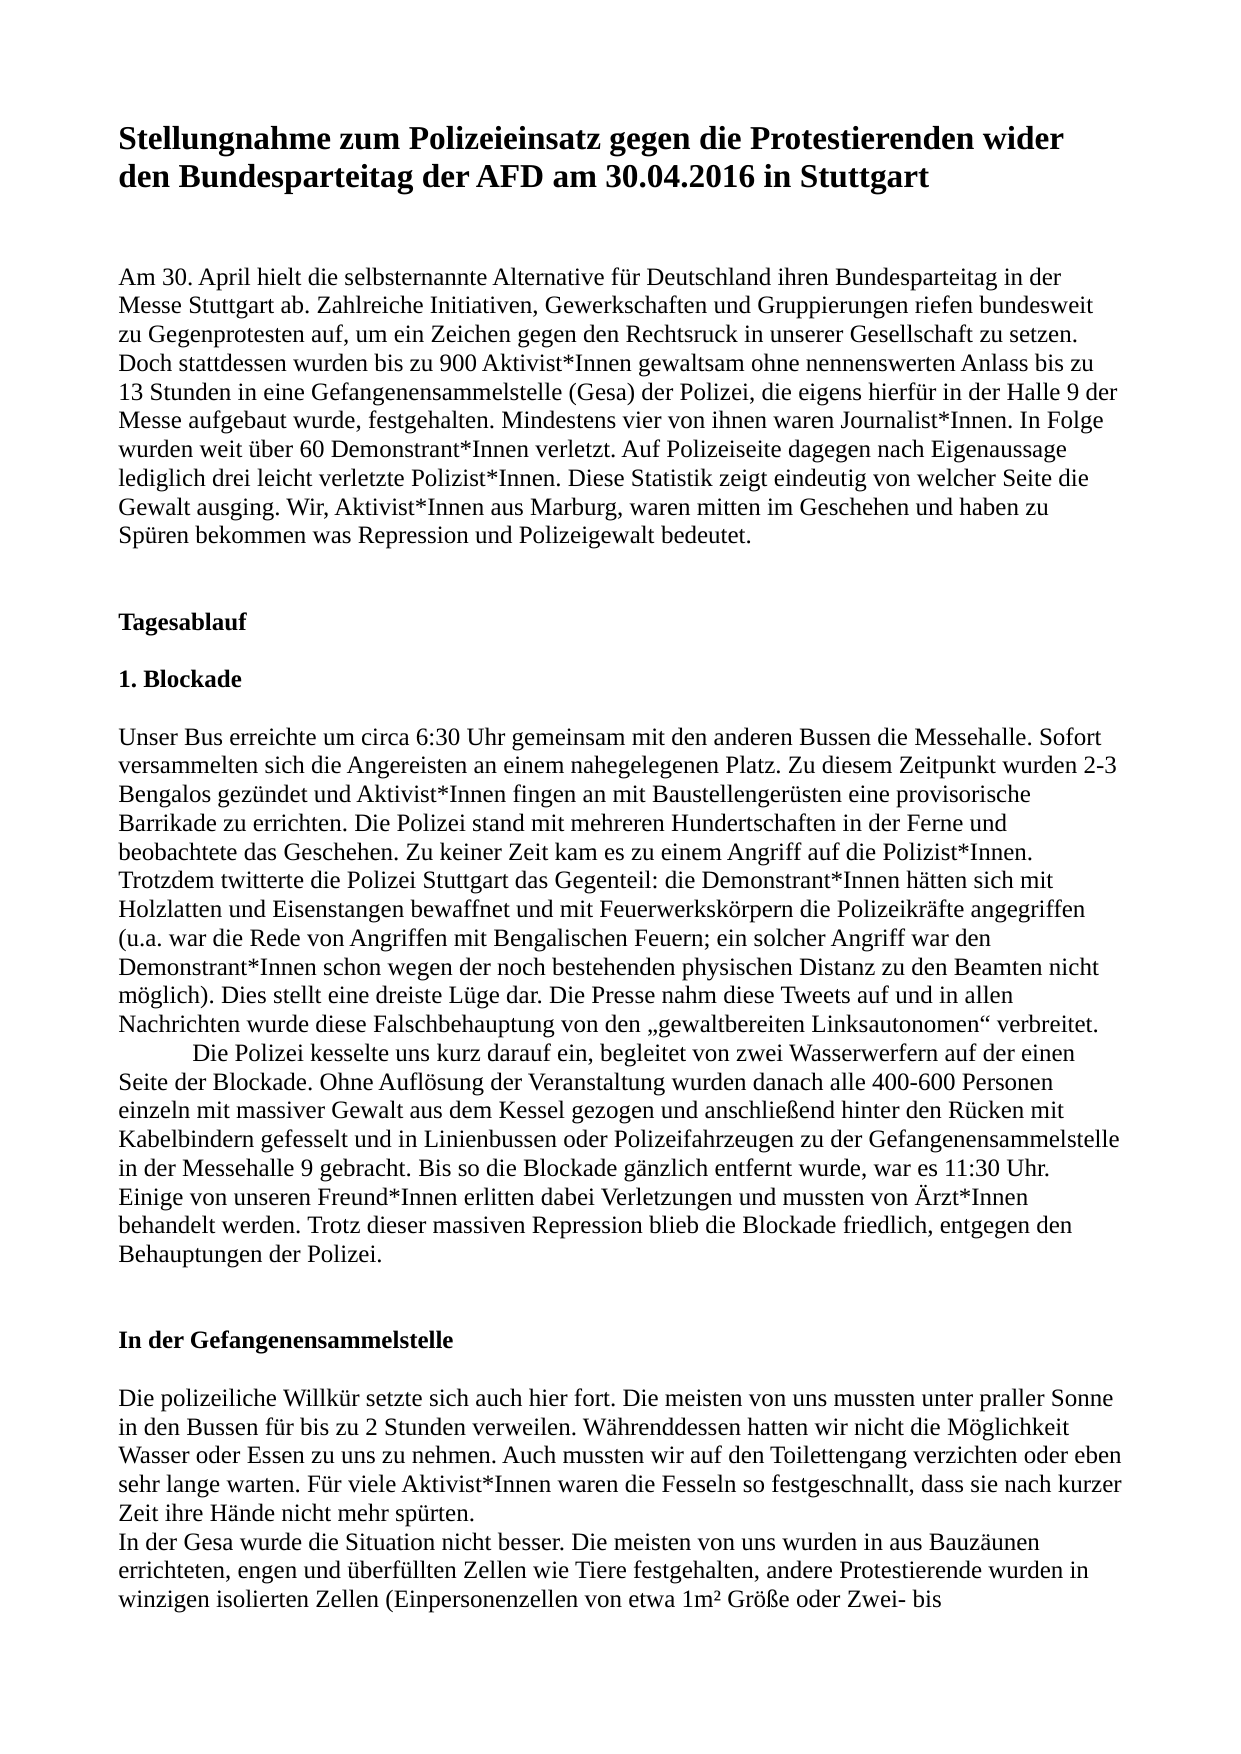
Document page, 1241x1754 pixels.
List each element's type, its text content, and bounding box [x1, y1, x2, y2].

text Die Polizei kesselte uns kurz darauf ein, begleitet von zwei Wasserwerfern auf der einen Seite der Blockade. Ohne Auflösung der Veranstaltung wurden danach alle 400-600 Personen einzeln mit massiver Gewalt aus dem Kessel gezogen und anschließend hinter den Rücken mit Kabelbindern gefesselt und in Linienbussen oder Polizeifahrzeugen zu der Gefangenensammelstelle in der Messehalle 9 gebracht. Bis so die Blockade gänzlich entfernt wurde, war es 11:30 Uhr. Einige von unseren Freund*Innen erlitten dabei Verletzungen und mussten von Ärzt*Innen behandelt werden. Trotz dieser massiven Repression blieb die Blockade friedlich, entgegen den Behauptungen der Polizei. [118, 1038, 1122, 1268]
text Doch stattdessen wurden bis zu 900 Aktivist*Innen gewaltsam ohne nennenswerten Anlass bis zu 13 Stunden in eine Gefangenensammelstelle (Gesa) der Polizei, die eigens hierfür in der Halle 9 der Messe aufgebaut wurde, festgehalten. Mindestens vier von ihnen waren Journalist*Innen. In Folge wurden weit über 60 Demonstrant*Innen verletzt. Auf Polizeiseite dagegen nach Eigenaussage lediglich drei leicht verletzte Polizist*Innen. Diese Statistik zeigt eindeutig von welcher Seite die Gewalt ausging. Wir, Aktivist*Innen aus Marburg, waren mitten im Geschehen und haben zu Spüren bekommen was Repression und Polizeigewalt bedeutet. [118, 348, 1122, 549]
text Stellungnahme zum Polizeieinsatz gegen die Protestierenden wider den Bundesparteitag der AFD am 30.04.2016 in Stuttgart [118, 118, 1122, 195]
text 1. Blockade [118, 664, 1122, 693]
text In der Gesa wurde die Situation nicht besser. Die meisten von uns wurden in aus Bauzäunen errichteten, engen und überfüllten Zellen wie Tiere festgehalten, andere Protestierende wurden in winzigen isolierten Zellen (Einpersonenzellen von etwa 1m² Größe oder Zwei- bis [118, 1527, 1122, 1613]
text Unser Bus erreichte um circa 6:30 Uhr gemeinsam mit den anderen Bussen die Messehalle. Sofort versammelten sich die Angereisten an einem nahegelegenen Platz. Zu diesem Zeitpunkt wurden 2-3 Bengalos gezündet und Aktivist*Innen fingen an mit Baustellengerüsten eine provisorische Barrikade zu errichten. Die Polizei stand mit mehreren Hundertschaften in der Ferne und beobachtete das Geschehen. Zu keiner Zeit kam es zu einem Angriff auf die Polizist*Innen. Trotzdem twitterte die Polizei Stuttgart das Gegenteil: die Demonstrant*Innen hätten sich mit Holzlatten und Eisenstangen bewaffnet und mit Feuerwerkskörpern die Polizeikräfte angegriffen (u.a. war die Rede von Angriffen mit Bengalischen Feuern; ein solcher Angriff war den Demonstrant*Innen schon wegen der noch bestehenden physischen Distanz zu den Beamten nicht möglich). Dies stellt eine dreiste Lüge dar. Die Presse nahm diese Tweets auf und in allen Nachrichten wurde diese Falschbehauptung von den „gewaltbereiten Linksautonomen“ verbreitet. [118, 722, 1122, 1038]
text Die polizeiliche Willkür setzte sich auch hier fort. Die meisten von uns mussten unter praller Sonne in den Bussen für bis zu 2 Stunden verweilen. Währenddessen hatten wir nicht die Möglichkeit Wasser oder Essen zu uns zu nehmen. Auch mussten wir auf den Toilettengang verzichten oder eben sehr lange warten. Für viele Aktivist*Innen waren die Fesseln so festgeschnallt, dass sie nach kurzer Zeit ihre Hände nicht mehr spürten. [118, 1383, 1122, 1527]
text Tagesablauf [118, 607, 1122, 636]
list In der Gefangenensammelstelle [118, 1326, 1122, 1354]
text Am 30. April hielt die selbsternannte Alternative für Deutschland ihren Bundesparteitag in der Messe Stuttgart ab. Zahlreiche Initiativen, Gewerkschaften und Gruppierungen riefen bundesweit zu Gegenprotesten auf, um ein Zeichen gegen den Rechtsruck in unserer Gesellschaft zu setzen. [118, 262, 1122, 348]
